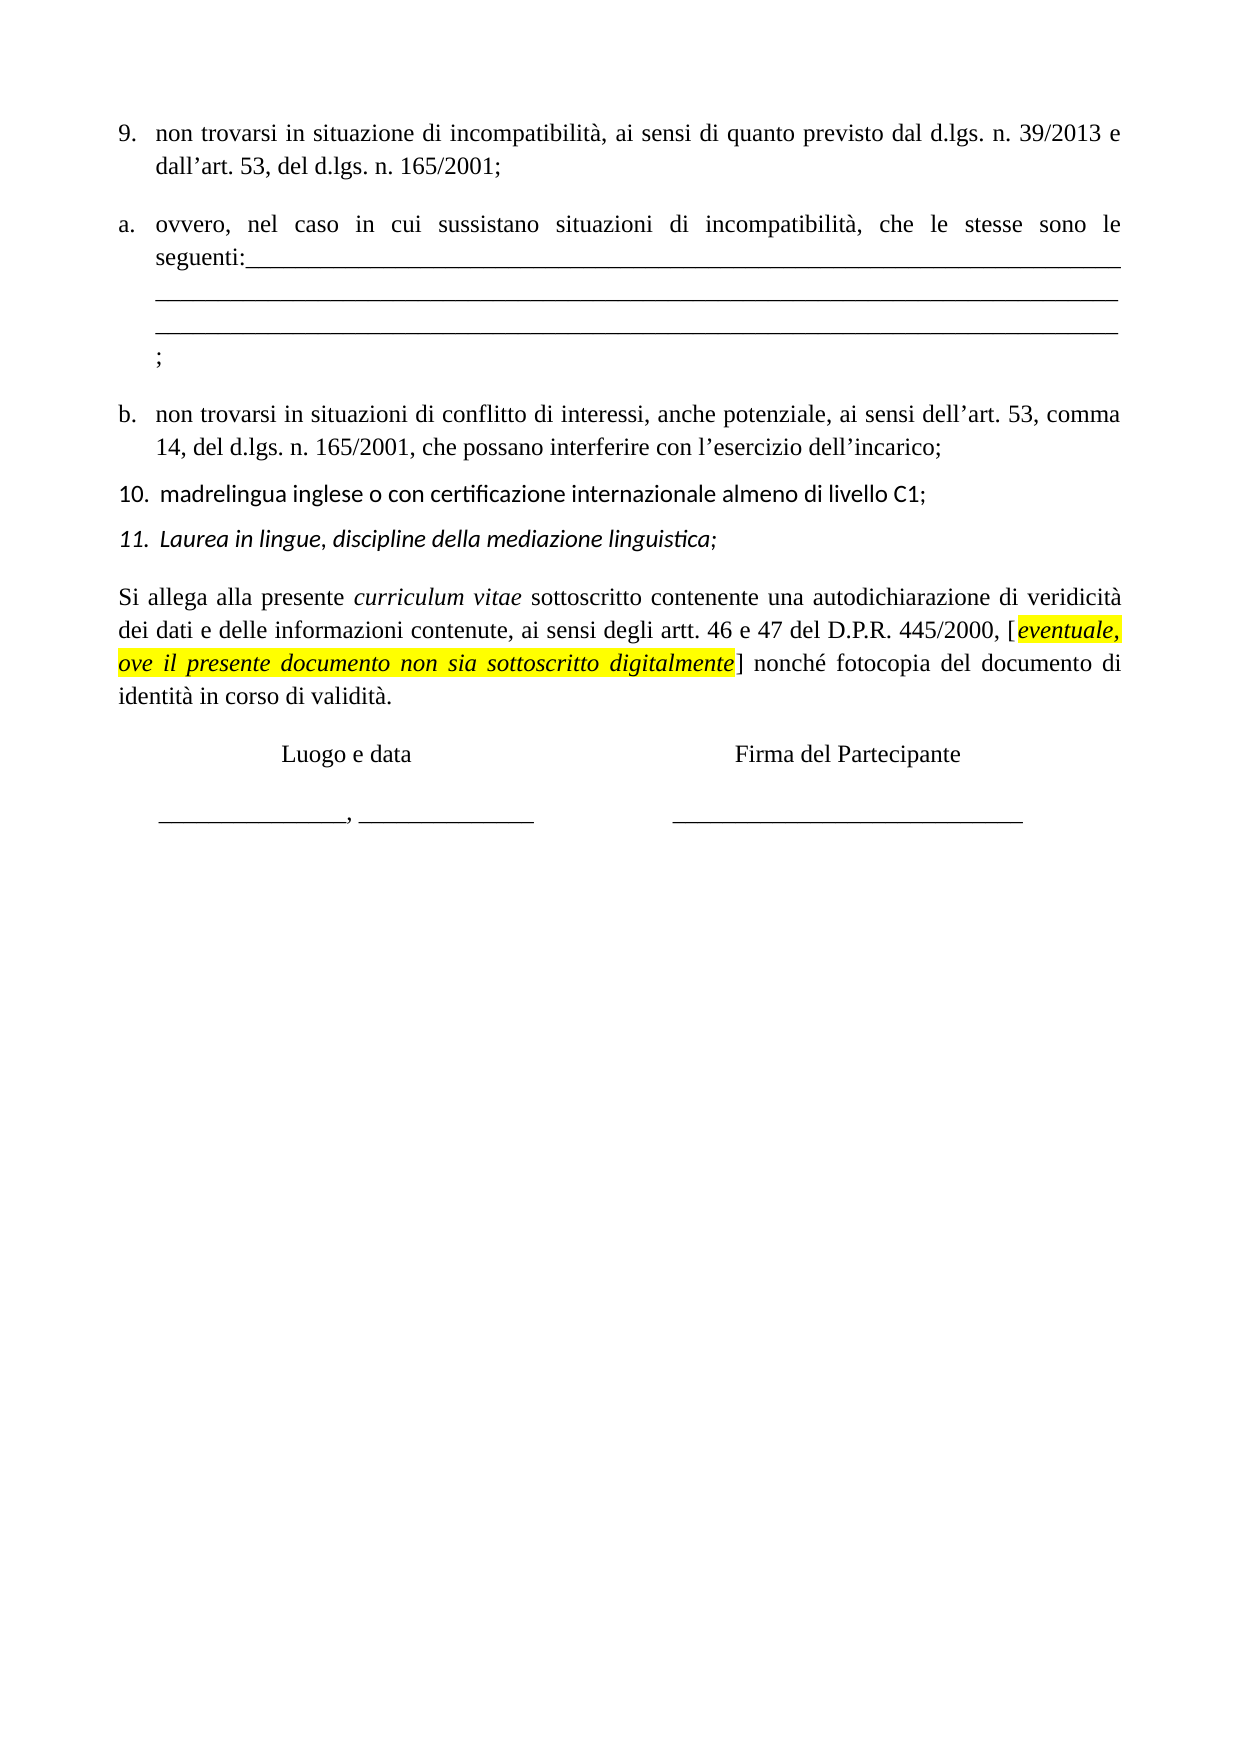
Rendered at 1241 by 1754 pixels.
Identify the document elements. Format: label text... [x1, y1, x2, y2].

table_cell ____________________________ [597, 784, 1098, 842]
list Laurea in lingue, discipline della mediazione linguistica; [118, 523, 1122, 554]
table_header Firma del Partecipante [597, 726, 1098, 784]
list non trovarsi in situazione di incompatibilità, ai sensi di quanto previsto dal d.lgs. n. 39/2013 e dall’art. 53, del d.lgs. n. 165/2001; [118, 118, 1122, 180]
text Si allega alla presente curriculum vitae sottoscritto contenente una autodichiarazione di veridicità dei dati e delle informazioni contenute, ai sensi degli artt. 46 e 47 del D.P.R. 445/2000, [eventuale, ove il presente documento non sia sottoscritto digitalmente] nonché fotocopia del documento di identità in corso di validità. [118, 582, 1122, 709]
list ovvero, nel caso in cui sussistano situazioni di incompatibilità, che le stesse sono le seguenti:________________________________________________________________________________________________________________________________________________________________________________________________________________________________; [118, 209, 1122, 370]
list non trovarsi in situazioni di conflitto di interessi, anche potenziale, ai sensi dell’art. 53, comma 14, del d.lgs. n. 165/2001, che possano interferire con l’esercizio dell’incarico; [118, 399, 1122, 461]
table_cell _______________, ______________ [96, 784, 597, 842]
list madrelingua inglese o con certificazione internazionale almeno di livello C1; [118, 478, 1122, 508]
table_header Luogo e data [96, 726, 597, 784]
